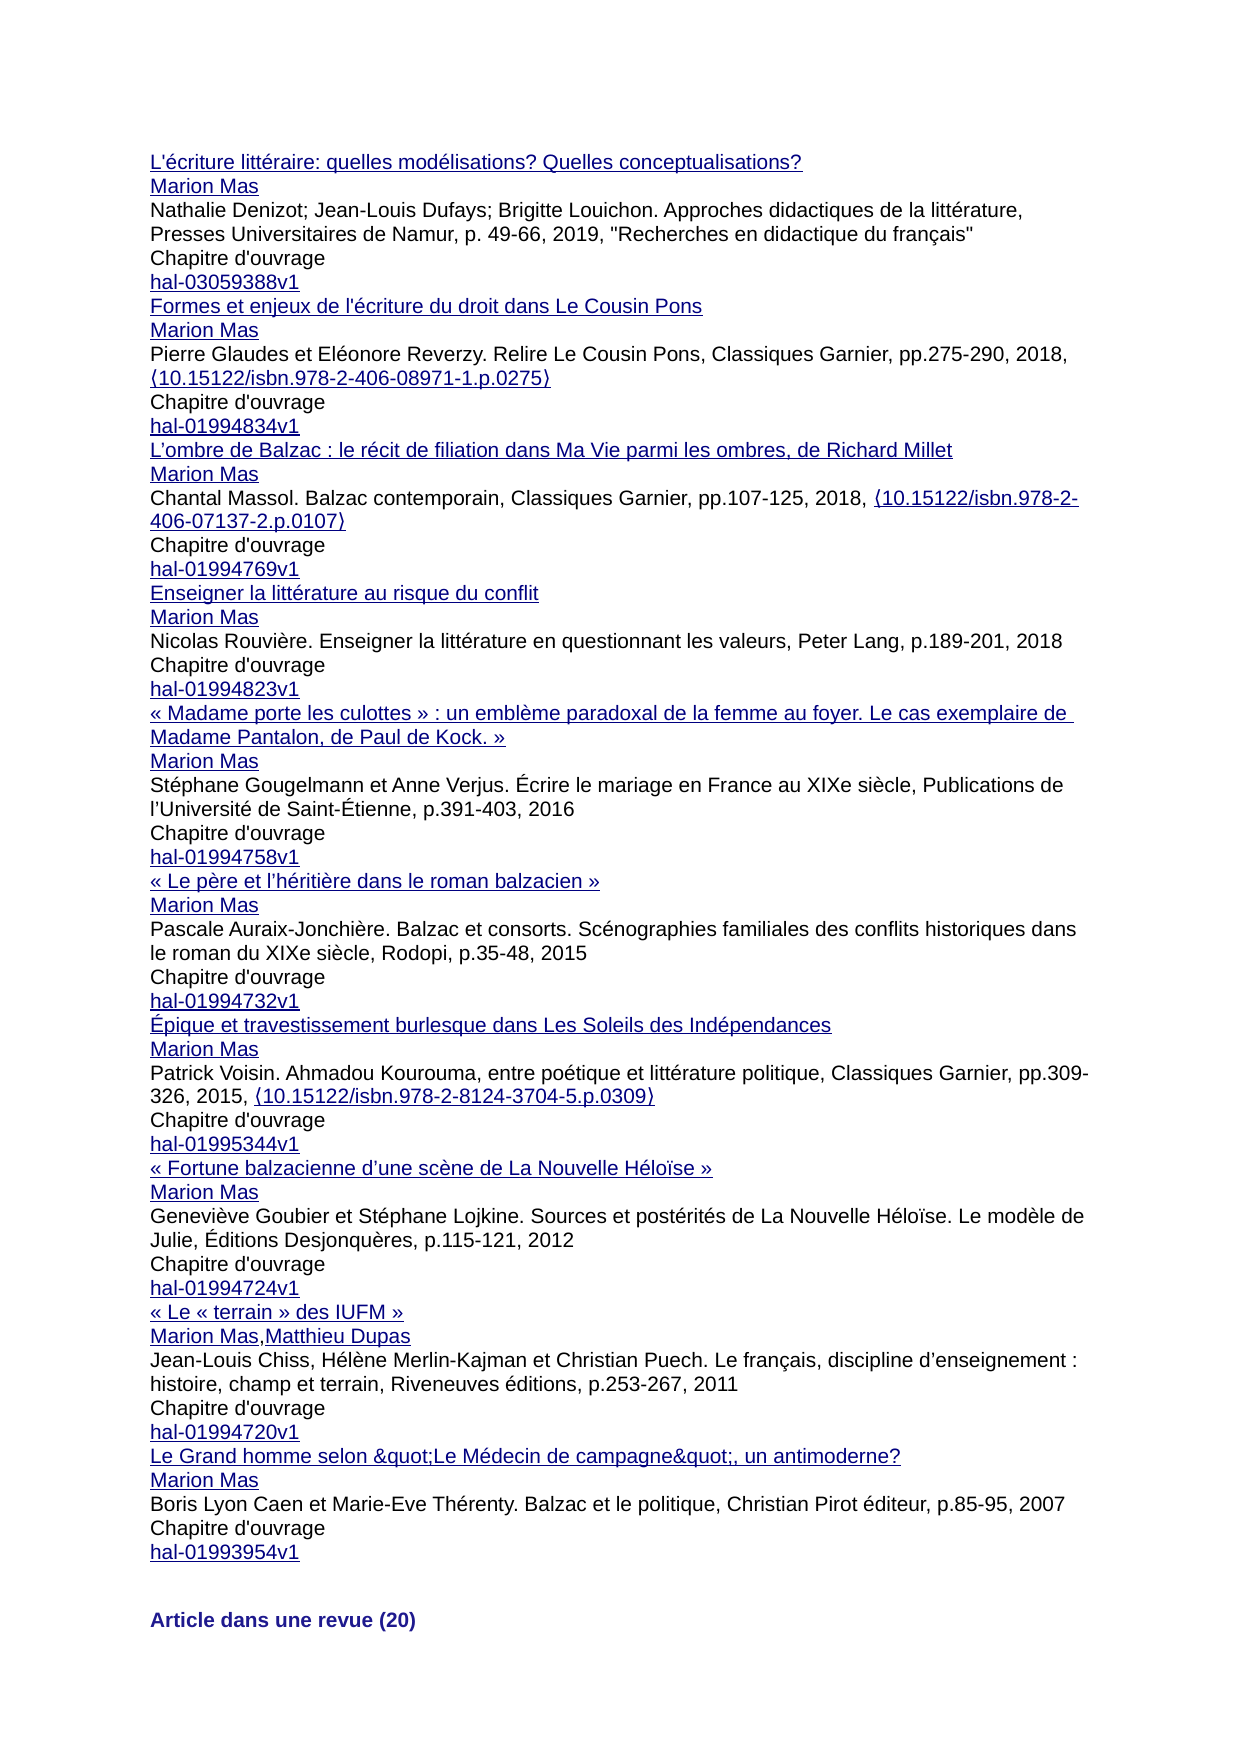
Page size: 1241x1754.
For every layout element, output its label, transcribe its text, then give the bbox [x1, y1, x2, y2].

table_cell « Madame porte les culottes » : un emblème paradoxal de la femme au foyer. Le cas exemplaire de Madame Pantalon, de Paul de Kock. » Marion Mas Stéphane Gougelmann et Anne Verjus. Écrire le mariage en France au XIXe siècle, Publications de l’Université de Saint-Étienne, p.391-403, 2016 Chapitre d'ouvrage hal-01994758v1 [150, 701, 1090, 869]
table_cell Enseigner la littérature au risque du conflit Marion Mas Nicolas Rouvière. Enseigner la littérature en questionnant les valeurs, Peter Lang, p.189-201, 2018 Chapitre d'ouvrage hal-01994823v1 [150, 581, 1090, 701]
table_cell Épique et travestissement burlesque dans Les Soleils des Indépendances Marion Mas Patrick Voisin. Ahmadou Kourouma, entre poétique et littérature politique, Classiques Garnier, pp.309-326, 2015, ⟨10.15122/isbn.978-2-8124-3704-5.p.0309⟩ Chapitre d'ouvrage hal-01995344v1 [150, 1013, 1090, 1156]
table_cell L'écriture littéraire: quelles modélisations? Quelles conceptualisations? Marion Mas Nathalie Denizot; Jean-Louis Dufays; Brigitte Louichon. Approches didactiques de la littérature, Presses Universitaires de Namur, p. 49-66, 2019, "Recherches en didactique du français" Chapitre d'ouvrage hal-03059388v1 [150, 150, 1090, 294]
subtitle Article dans une revue (20) [150, 1608, 1090, 1632]
table_cell « Le « terrain » des IUFM » Marion Mas,Matthieu Dupas Jean-Louis Chiss, Hélène Merlin-Kajman et Christian Puech. Le français, discipline d’enseignement : histoire, champ et terrain, Riveneuves éditions, p.253-267, 2011 Chapitre d'ouvrage hal-01994720v1 [150, 1300, 1090, 1444]
table_cell Le Grand homme selon &quot;Le Médecin de campagne&quot;, un antimoderne? Marion Mas Boris Lyon Caen et Marie-Eve Thérenty. Balzac et le politique, Christian Pirot éditeur, p.85-95, 2007 Chapitre d'ouvrage hal-01993954v1 [150, 1444, 1090, 1563]
table_cell « Le père et l’héritière dans le roman balzacien » Marion Mas Pascale Auraix-Jonchière. Balzac et consorts. Scénographies familiales des conflits historiques dans le roman du XIXe siècle, Rodopi, p.35-48, 2015 Chapitre d'ouvrage hal-01994732v1 [150, 869, 1090, 1012]
table_cell Formes et enjeux de l'écriture du droit dans Le Cousin Pons Marion Mas Pierre Glaudes et Eléonore Reverzy. Relire Le Cousin Pons, Classiques Garnier, pp.275-290, 2018, ⟨10.15122/isbn.978-2-406-08971-1.p.0275⟩ Chapitre d'ouvrage hal-01994834v1 [150, 294, 1090, 437]
table_cell L’ombre de Balzac : le récit de filiation dans Ma Vie parmi les ombres, de Richard Millet Marion Mas Chantal Massol. Balzac contemporain, Classiques Garnier, pp.107-125, 2018, ⟨10.15122/isbn.978-2-406-07137-2.p.0107⟩ Chapitre d'ouvrage hal-01994769v1 [150, 438, 1090, 581]
table_cell « Fortune balzacienne d’une scène de La Nouvelle Héloïse » Marion Mas Geneviève Goubier et Stéphane Lojkine. Sources et postérités de La Nouvelle Héloïse. Le modèle de Julie, Éditions Desjonquères, p.115-121, 2012 Chapitre d'ouvrage hal-01994724v1 [150, 1156, 1090, 1300]
